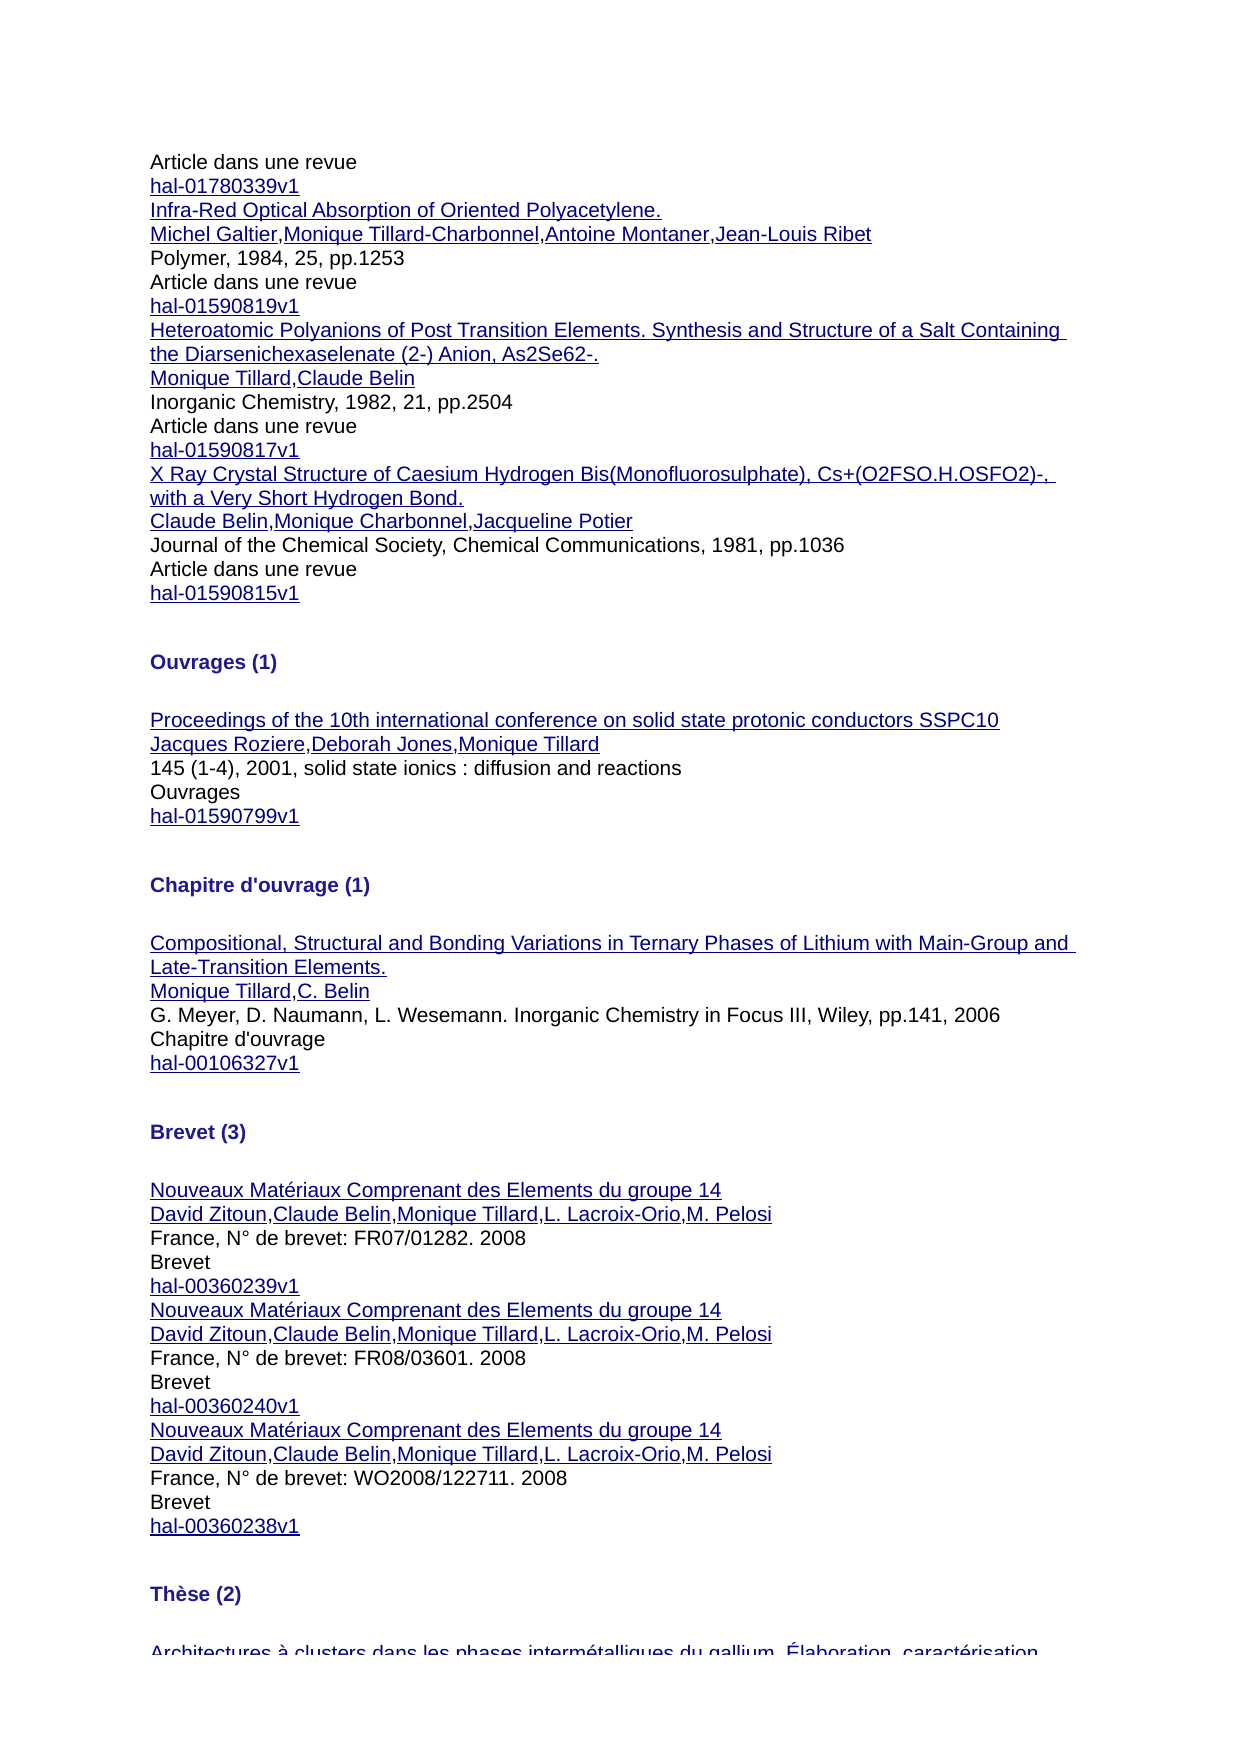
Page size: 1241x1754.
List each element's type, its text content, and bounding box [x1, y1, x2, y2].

subtitle Ouvrages (1) [150, 650, 1090, 674]
table_header Nouveaux Matériaux Comprenant des Elements du groupe 14 David Zitoun,Claude Belin,Monique Tillard,L. Lacroix-Orio,M. Pelosi France, N° de brevet: FR07/01282. 2008 Brevet hal-00360239v1 [150, 1178, 1090, 1298]
table_cell X Ray Crystal Structure of Caesium Hydrogen Bis(Monofluorosulphate), Cs+(O2FSO.H.OSFO2)-, with a Very Short Hydrogen Bond. Claude Belin,Monique Charbonnel,Jacqueline Potier Journal of the Chemical Society, Chemical Communications, 1981, pp.1036 Article dans une revue hal-01590815v1 [150, 461, 1090, 605]
table_cell Infra-Red Optical Absorption of Oriented Polyacetylene. Michel Galtier,Monique Tillard-Charbonnel,Antoine Montaner,Jean-Louis Ribet Polymer, 1984, 25, pp.1253 Article dans une revue hal-01590819v1 [150, 198, 1090, 318]
table_header Architectures à clusters dans les phases intermétalliques du gallium. Élaboration, caractérisation [150, 1641, 1090, 1655]
table_cell Article dans une revue hal-01780339v1 [150, 150, 1090, 198]
subtitle Brevet (3) [150, 1120, 1090, 1144]
table_header Proceedings of the 10th international conference on solid state protonic conductors SSPC10 Jacques Roziere,Deborah Jones,Monique Tillard 145 (1-4), 2001, solid state ionics : diffusion and reactions Ouvrages hal-01590799v1 [150, 708, 1090, 828]
table_header Compositional, Structural and Bonding Variations in Ternary Phases of Lithium with Main-Group and Late-Transition Elements. Monique Tillard,C. Belin G. Meyer, D. Naumann, L. Wesemann. Inorganic Chemistry in Focus III, Wiley, pp.141, 2006 Chapitre d'ouvrage hal-00106327v1 [150, 931, 1090, 1075]
subtitle Chapitre d'ouvrage (1) [150, 873, 1090, 897]
table_cell Heteroatomic Polyanions of Post Transition Elements. Synthesis and Structure of a Salt Containing the Diarsenichexaselenate (2-) Anion, As2Se62-. Monique Tillard,Claude Belin Inorganic Chemistry, 1982, 21, pp.2504 Article dans une revue hal-01590817v1 [150, 318, 1090, 461]
table_cell Nouveaux Matériaux Comprenant des Elements du groupe 14 David Zitoun,Claude Belin,Monique Tillard,L. Lacroix-Orio,M. Pelosi France, N° de brevet: FR08/03601. 2008 Brevet hal-00360240v1 [150, 1298, 1090, 1418]
table_cell Nouveaux Matériaux Comprenant des Elements du groupe 14 David Zitoun,Claude Belin,Monique Tillard,L. Lacroix-Orio,M. Pelosi France, N° de brevet: WO2008/122711. 2008 Brevet hal-00360238v1 [150, 1418, 1090, 1537]
subtitle Thèse (2) [150, 1582, 1090, 1606]
